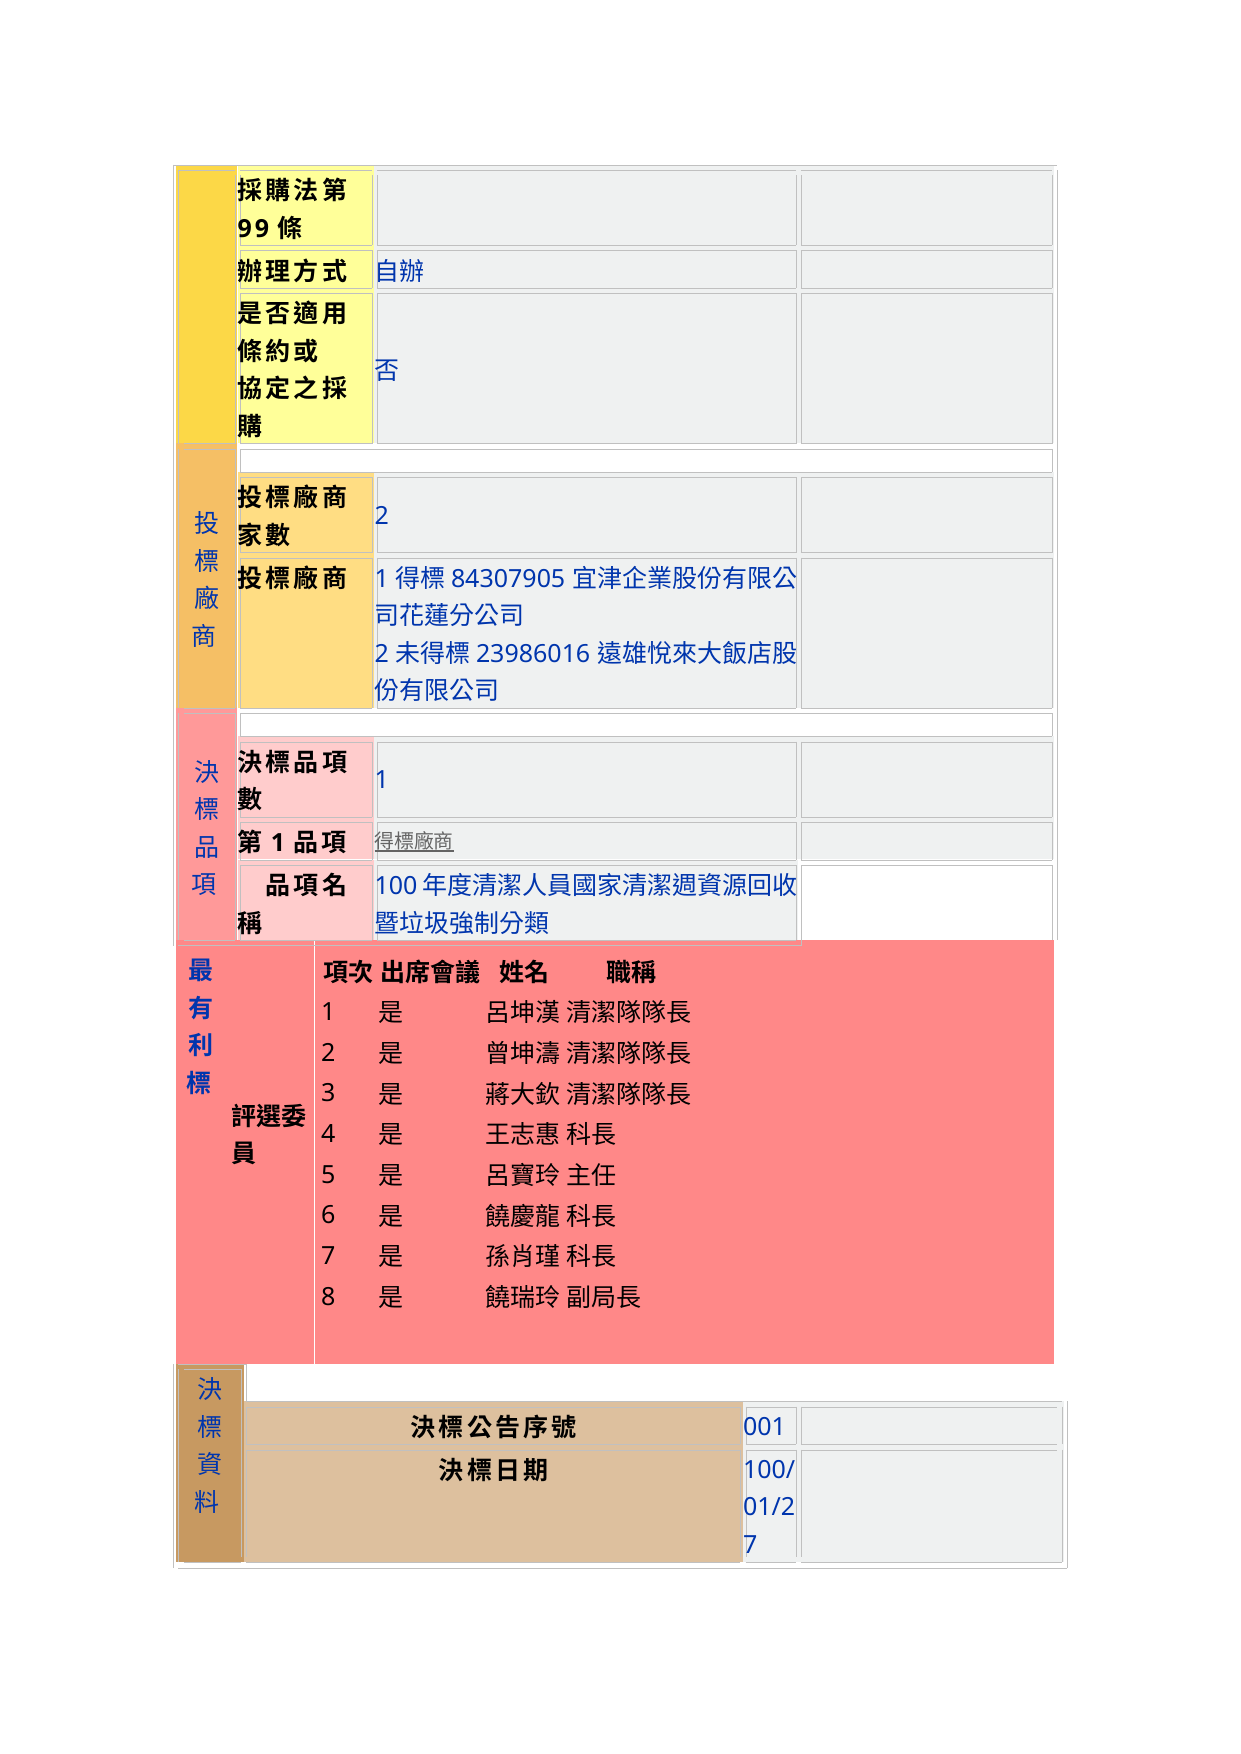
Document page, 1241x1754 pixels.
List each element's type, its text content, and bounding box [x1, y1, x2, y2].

table_cell 第1品項 [238, 817, 374, 859]
table_cell 3 [319, 1072, 377, 1112]
table_cell [798, 860, 1054, 940]
table_cell [1058, 288, 1064, 443]
table_cell [1058, 708, 1064, 736]
table_header 出席會議 [377, 950, 483, 991]
table_cell 1 [374, 737, 798, 817]
table_cell [241, 450, 374, 472]
table_cell 決標日期 [244, 1444, 743, 1562]
table_cell [798, 817, 1054, 859]
table_cell 投標廠商 [238, 552, 374, 708]
table_cell 2 [319, 1031, 377, 1072]
table_cell [238, 708, 374, 736]
table_cell 2 [374, 473, 798, 552]
table_cell 是 [377, 1031, 483, 1072]
table_cell [798, 714, 1052, 736]
table_cell [1058, 472, 1064, 552]
table_cell [315, 940, 801, 945]
table_cell [374, 714, 798, 736]
table_cell 評選委員 [226, 946, 314, 1320]
table_cell 呂坤漢 [484, 991, 565, 1031]
table_cell 001 [743, 1402, 798, 1444]
table_cell 採購法第99條 [238, 166, 374, 245]
table_cell 曾坤濤 [484, 1031, 565, 1072]
table_cell 是否適用條約或 協定之採購 [238, 288, 374, 443]
table_cell 是 [377, 1072, 483, 1112]
table_cell [1058, 443, 1064, 472]
table_cell [247, 1364, 1064, 1401]
table_cell [798, 245, 1054, 288]
table_cell [315, 940, 1054, 1320]
table_cell 5 [319, 1153, 377, 1194]
table_cell [798, 1444, 1064, 1562]
table_cell 清潔隊隊長 [565, 1031, 698, 1072]
table_cell [798, 450, 1052, 472]
table_cell [798, 708, 1054, 736]
table_cell [798, 443, 1054, 472]
table_cell [1058, 860, 1064, 940]
table_cell 8 [319, 1275, 377, 1316]
table_cell [802, 251, 1052, 288]
table_cell [798, 472, 1054, 552]
table_cell 7 [319, 1234, 377, 1275]
table_cell [1058, 817, 1064, 859]
table_cell [802, 823, 1052, 859]
table_cell 100/01/27 [743, 1444, 798, 1562]
table_cell [802, 743, 1052, 817]
table_header 最 有 利 標 [181, 950, 221, 1100]
table_header 職稱 [565, 950, 698, 991]
table_cell [315, 1320, 1054, 1364]
table_cell [241, 714, 374, 736]
table_cell 決標公告序號 [244, 1401, 743, 1444]
table_cell 4 [319, 1113, 377, 1153]
table_cell 主任 [565, 1153, 698, 1194]
table_cell [374, 450, 798, 472]
table_cell [374, 443, 798, 449]
table_cell 清潔隊隊長 [565, 991, 698, 1031]
table_cell 投 標 廠 商 [176, 443, 237, 708]
table_cell [176, 166, 237, 443]
table_cell 1 得標 84307905 宜津企業股份有限公司花蓮分公司 2 未得標 23986016 遠雄悅來大飯店股份有限公司 [374, 552, 798, 708]
table_cell 科長 [565, 1113, 698, 1153]
table_cell 100年度清潔人員國家清潔週資源回收暨垃圾強制分類 [374, 860, 798, 940]
table_cell 是 [377, 1194, 483, 1234]
table_cell 投標廠商家數 [238, 472, 374, 552]
table_cell 決標品項數 [238, 736, 374, 817]
table_cell [802, 294, 1052, 443]
table_cell 孫肖瑾 [484, 1234, 565, 1275]
table_cell 自辦 [374, 245, 798, 288]
table_cell 是 [377, 1275, 483, 1316]
table_cell 清潔隊隊長 [565, 1072, 698, 1112]
table_cell [1058, 736, 1064, 817]
table_cell 科長 [565, 1194, 698, 1234]
table_cell 1 [319, 991, 377, 1031]
table_cell [226, 1320, 314, 1364]
table_cell 呂寶玲 [484, 1153, 565, 1194]
table_cell [802, 866, 1052, 940]
table_cell [798, 1401, 1064, 1444]
table_cell [1055, 165, 1064, 245]
table_cell 科長 [565, 1234, 698, 1275]
table_cell 蔣大欽 [484, 1072, 565, 1112]
table_cell [374, 708, 798, 713]
table_cell [226, 940, 314, 945]
table_cell 辦理方式 [238, 245, 374, 288]
table_cell [802, 478, 1052, 552]
table_cell [176, 940, 226, 1364]
table_cell [1055, 940, 1064, 1320]
table_cell [798, 166, 1054, 245]
table_cell [238, 443, 374, 472]
table_cell 王志惠 [484, 1113, 565, 1153]
table_cell 得標廠商 [374, 817, 798, 859]
table_cell 饒慶龍 [484, 1194, 565, 1234]
table_cell 品項名稱 [238, 860, 374, 940]
table_cell 饒瑞玲 [484, 1275, 565, 1316]
table_cell [1055, 1320, 1064, 1364]
table_cell 是 [377, 1234, 483, 1275]
table_header 項次 [319, 950, 377, 991]
table_cell [802, 559, 1052, 708]
table_header 姓名 [484, 950, 565, 991]
table_cell 是 [377, 991, 483, 1031]
table_cell [1058, 552, 1064, 708]
table_cell [374, 166, 798, 245]
table_cell 決 標 品 項 [176, 708, 237, 940]
table_cell [1058, 245, 1064, 288]
table_cell [798, 552, 1054, 708]
table_cell 是 [377, 1153, 483, 1194]
table_cell [798, 736, 1054, 817]
table_cell [798, 288, 1054, 443]
table_cell 決 標 資 料 [176, 1364, 244, 1562]
table_cell 否 [374, 288, 798, 443]
table_cell 6 [319, 1194, 377, 1234]
table_cell 是 [377, 1113, 483, 1153]
table_cell 副局長 [565, 1275, 698, 1316]
